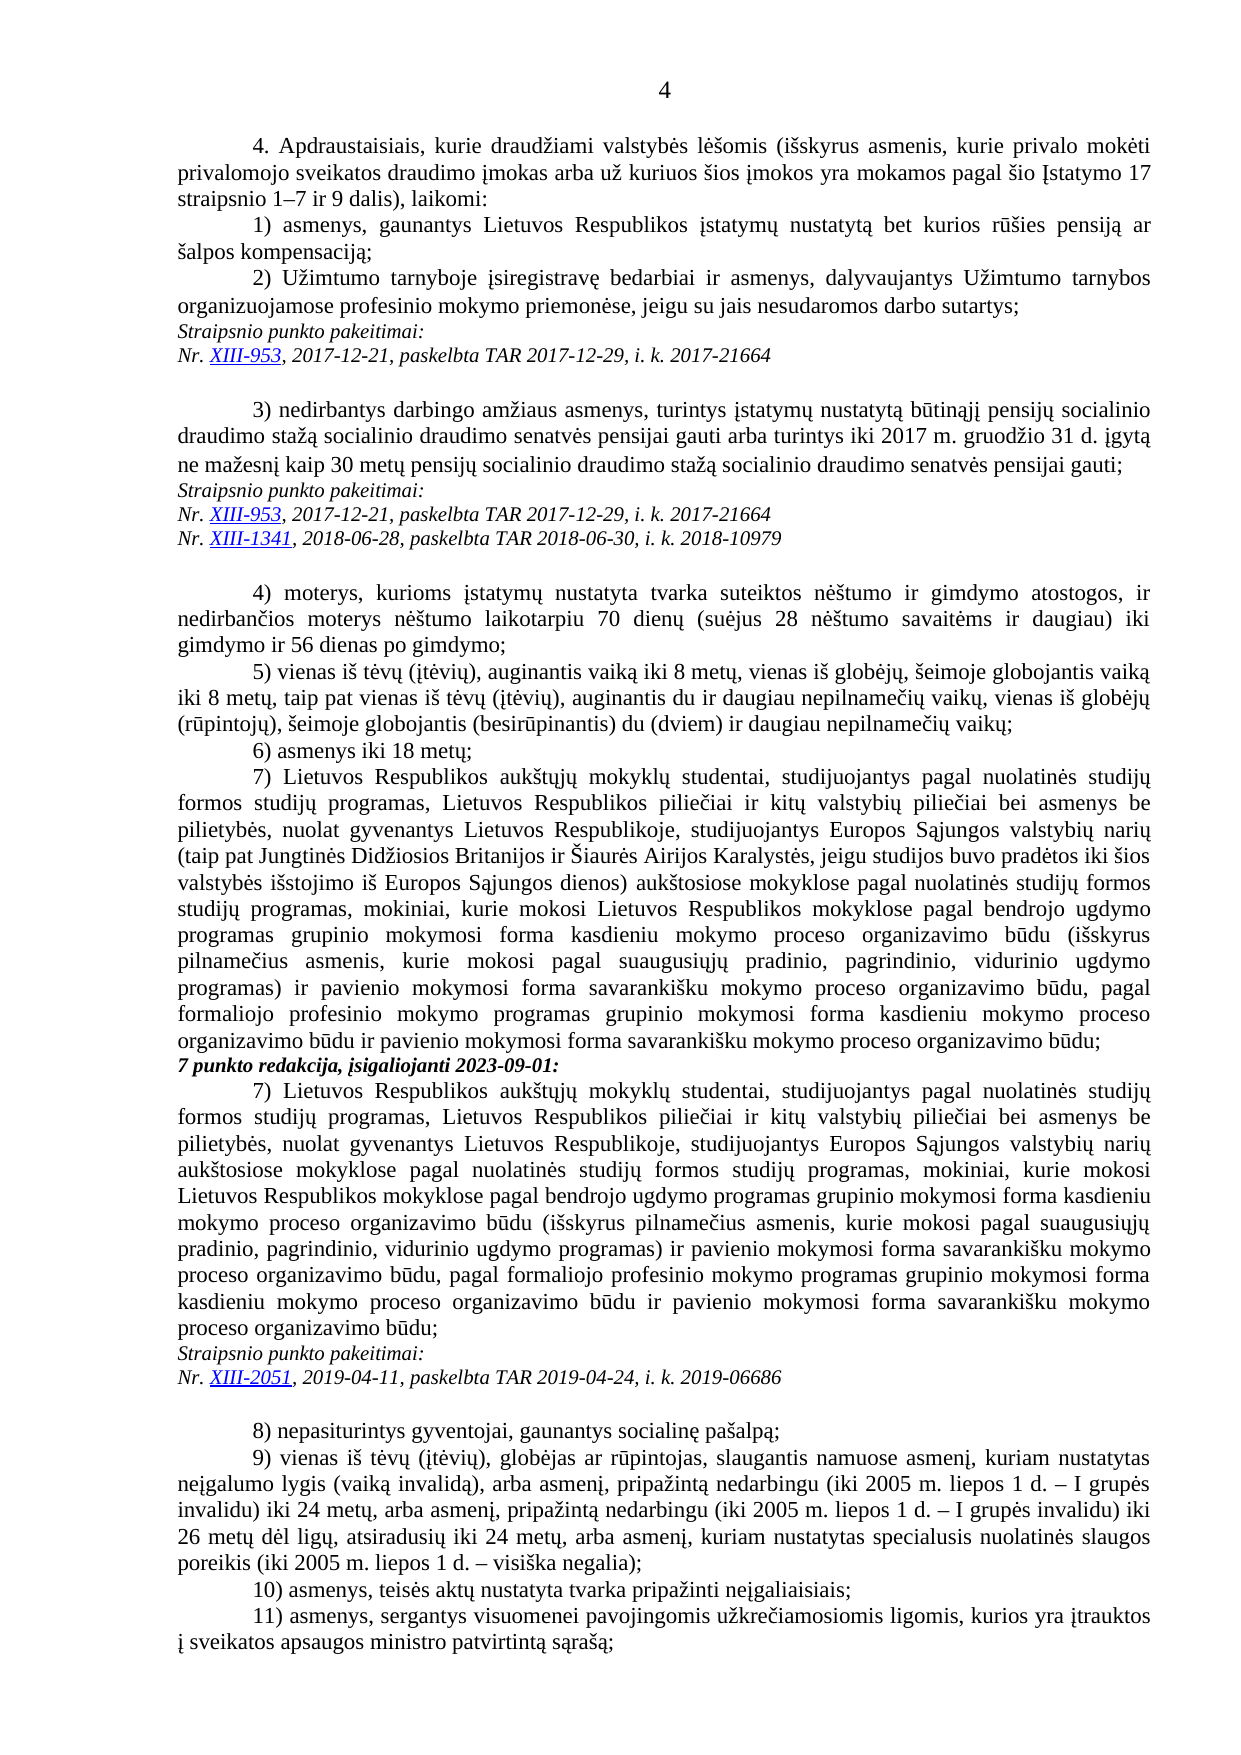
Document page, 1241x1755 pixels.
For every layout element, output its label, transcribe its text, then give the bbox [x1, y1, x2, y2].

text 10) asmenys, teisės aktų nustatyta tvarka pripažinti neįgaliaisiais; [177, 1576, 1152, 1602]
text Nr. XIII-953, 2017-12-21, paskelbta TAR 2017-12-29, i. k. 2017-21664 [177, 502, 1152, 526]
text 6) asmenys iki 18 metų; [177, 737, 1152, 763]
text Straipsnio punkto pakeitimai: [177, 478, 1152, 502]
text 4. Apdraustaisiais, kurie draudžiami valstybės lėšomis (išskyrus asmenis, kurie privalo mokėti privalomojo sveikatos draudimo įmokas arba už kuriuos šios įmokos yra mokamos pagal šio Įstatymo 17 straipsnio 1–7 ir 9 dalis), laikomi: [177, 132, 1152, 212]
text 4) moterys, kurioms įstatymų nustatyta tvarka suteiktos nėštumo ir gimdymo atostogos, ir nedirbančios moterys nėštumo laikotarpiu 70 dienų (suėjus 28 nėštumo savaitėms ir daugiau) iki gimdymo ir 56 dienas po gimdymo; [177, 579, 1152, 658]
text 2) Užimtumo tarnyboje įsiregistravę bedarbiai ir asmenys, dalyvaujantys Užimtumo tarnybos organizuojamose profesinio mokymo priemonėse, jeigu su jais nesudaromos darbo sutartys; [177, 264, 1152, 319]
text 7 punkto redakcija, įsigaliojanti 2023-09-01: [177, 1053, 1152, 1077]
text 11) asmenys, sergantys visuomenei pavojingomis užkrečiamosiomis ligomis, kurios yra įtrauktos į sveikatos apsaugos ministro patvirtintą sąrašą; [177, 1602, 1152, 1655]
text 7) Lietuvos Respublikos aukštųjų mokyklų studentai, studijuojantys pagal nuolatinės studijų formos studijų programas, Lietuvos Respublikos piliečiai ir kitų valstybių piliečiai bei asmenys be pilietybės, nuolat gyvenantys Lietuvos Respublikoje, studijuojantys Europos Sąjungos valstybių narių (taip pat Jungtinės Didžiosios Britanijos ir Šiaurės Airijos Karalystės, jeigu studijos buvo pradėtos iki šios valstybės išstojimo iš Europos Sąjungos dienos) aukštosiose mokyklose pagal nuolatinės studijų formos studijų programas, mokiniai, kurie mokosi Lietuvos Respublikos mokyklose pagal bendrojo ugdymo programas grupinio mokymosi forma kasdieniu mokymo proceso organizavimo būdu (išskyrus pilnamečius asmenis, kurie mokosi pagal suaugusiųjų pradinio, pagrindinio, vidurinio ugdymo programas) ir pavienio mokymosi forma savarankišku mokymo proceso organizavimo būdu, pagal formaliojo profesinio mokymo programas grupinio mokymosi forma kasdieniu mokymo proceso organizavimo būdu ir pavienio mokymosi forma savarankišku mokymo proceso organizavimo būdu; [177, 763, 1152, 1053]
text 1) asmenys, gaunantys Lietuvos Respublikos įstatymų nustatytą bet kurios rūšies pensiją ar šalpos kompensaciją; [177, 212, 1152, 264]
text Nr. XIII-2051, 2019-04-11, paskelbta TAR 2019-04-24, i. k. 2019-06686 [177, 1365, 1152, 1389]
text Nr. XIII-953, 2017-12-21, paskelbta TAR 2017-12-29, i. k. 2017-21664 [177, 343, 1152, 367]
text 5) vienas iš tėvų (įtėvių), auginantis vaiką iki 8 metų, vienas iš globėjų, šeimoje globojantis vaiką iki 8 metų, taip pat vienas iš tėvų (įtėvių), auginantis du ir daugiau nepilnamečių vaikų, vienas iš globėjų (rūpintojų), šeimoje globojantis (besirūpinantis) du (dviem) ir daugiau nepilnamečių vaikų; [177, 658, 1152, 737]
text Straipsnio punkto pakeitimai: [177, 319, 1152, 343]
text 9) vienas iš tėvų (įtėvių), globėjas ar rūpintojas, slaugantis namuose asmenį, kuriam nustatytas neįgalumo lygis (vaiką invalidą), arba asmenį, pripažintą nedarbingu (iki 2005 m. liepos 1 d. – I grupės invalidu) iki 24 metų, arba asmenį, pripažintą nedarbingu (iki 2005 m. liepos 1 d. – I grupės invalidu) iki 26 metų dėl ligų, atsiradusių iki 24 metų, arba asmenį, kuriam nustatytas specialusis nuolatinės slaugos poreikis (iki 2005 m. liepos 1 d. – visiška negalia); [177, 1444, 1152, 1576]
text Nr. XIII-1341, 2018-06-28, paskelbta TAR 2018-06-30, i. k. 2018-10979 [177, 526, 1152, 550]
text 8) nepasiturintys gyventojai, gaunantys socialinę pašalpą; [177, 1417, 1152, 1444]
text Straipsnio punkto pakeitimai: [177, 1341, 1152, 1365]
text 3) nedirbantys darbingo amžiaus asmenys, turintys įstatymų nustatytą būtinąjį pensijų socialinio draudimo stažą socialinio draudimo senatvės pensijai gauti arba turintys iki 2017 m. gruodžio 31 d. įgytą ne mažesnį kaip 30 metų pensijų socialinio draudimo stažą socialinio draudimo senatvės pensijai gauti; [177, 396, 1152, 478]
text 7) Lietuvos Respublikos aukštųjų mokyklų studentai, studijuojantys pagal nuolatinės studijų formos studijų programas, Lietuvos Respublikos piliečiai ir kitų valstybių piliečiai bei asmenys be pilietybės, nuolat gyvenantys Lietuvos Respublikoje, studijuojantys Europos Sąjungos valstybių narių aukštosiose mokyklose pagal nuolatinės studijų formos studijų programas, mokiniai, kurie mokosi Lietuvos Respublikos mokyklose pagal bendrojo ugdymo programas grupinio mokymosi forma kasdieniu mokymo proceso organizavimo būdu (išskyrus pilnamečius asmenis, kurie mokosi pagal suaugusiųjų pradinio, pagrindinio, vidurinio ugdymo programas) ir pavienio mokymosi forma savarankišku mokymo proceso organizavimo būdu, pagal formaliojo profesinio mokymo programas grupinio mokymosi forma kasdieniu mokymo proceso organizavimo būdu ir pavienio mokymosi forma savarankišku mokymo proceso organizavimo būdu; [177, 1077, 1152, 1341]
